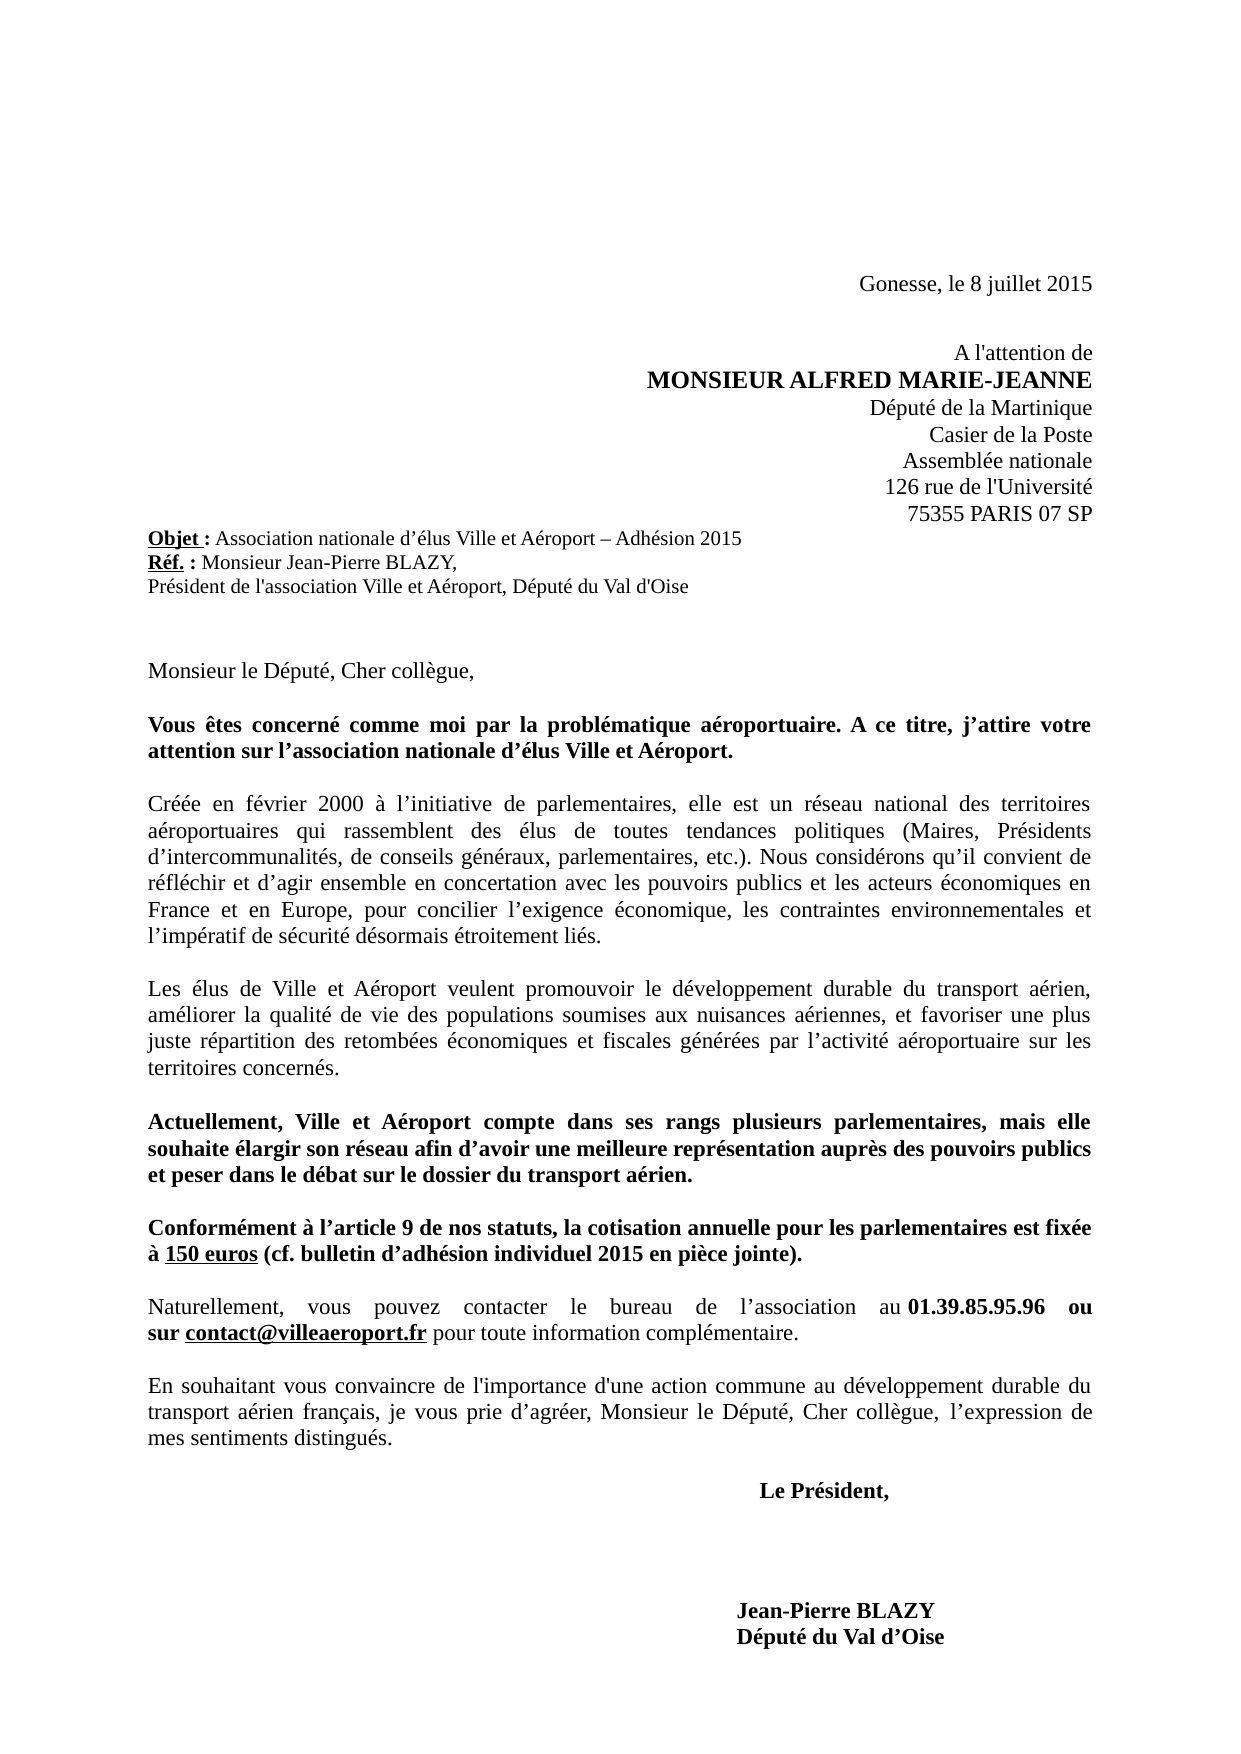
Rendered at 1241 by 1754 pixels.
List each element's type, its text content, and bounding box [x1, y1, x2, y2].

text Gonesse, le 8 juillet 2015 [148, 270, 1093, 296]
text Jean-Pierre BLAZY [148, 1597, 1093, 1623]
text Monsieur le Député, Cher collègue, [148, 657, 1093, 683]
text Objet : Association nationale d’élus Ville et Aéroport – Adhésion 2015 [148, 526, 1093, 550]
text Assemblée nationale 126 rue de l'Université 75355 PARIS 07 SP [148, 447, 1093, 526]
text Président de l'association Ville et Aéroport, Député du Val d'Oise [148, 574, 1093, 598]
text Casier de la Poste [148, 421, 1093, 447]
text Créée en février 2000 à l’initiative de parlementaires, elle est un réseau national des territoires aéroportuaires qui rassemblent des élus de toutes tendances politiques (Maires, Présidents d’intercommunalités, de conseils généraux, parlementaires, etc.). Nous considérons qu’il convient de réfléchir et d’agir ensemble en concertation avec les pouvoirs publics et les acteurs économiques en France et en Europe, pour concilier l’exigence économique, les contraintes environnementales et l’impératif de sécurité désormais étroitement liés. [148, 790, 1093, 948]
text Réf. : Monsieur Jean-Pierre BLAZY, [148, 550, 1093, 574]
text Actuellement, Ville et Aéroport compte dans ses rangs plusieurs parlementaires, mais elle souhaite élargir son réseau afin d’avoir une meilleure représentation auprès des pouvoirs publics et peser dans le débat sur le dossier du transport aérien. [148, 1108, 1093, 1187]
text Vous êtes concerné comme moi par la problématique aéroportuaire. A ce titre, j’attire votre attention sur l’association nationale d’élus Ville et Aéroport. [148, 711, 1093, 764]
text Les élus de Ville et Aéroport veulent promouvoir le développement durable du transport aérien, améliorer la qualité de vie des populations soumises aux nuisances aériennes, et favoriser une plus juste répartition des retombées économiques et fiscales générées par l’activité aéroportuaire sur les territoires concernés. [148, 975, 1093, 1080]
text MONSIEUR ALFRED MARIE-JEANNE [148, 366, 1093, 394]
text Député du Val d’Oise [148, 1623, 1093, 1650]
text Le Président, [148, 1477, 1093, 1503]
text Naturellement, vous pouvez contacter le bureau de l’association au 01.39.85.95.96 ou sur contact@villeaeroport.fr pour toute information complémentaire. [148, 1293, 1093, 1345]
text A l'attention de [148, 339, 1093, 366]
text En souhaitant vous convaincre de l'importance d'une action commune au développement durable du transport aérien français, je vous prie d’agréer, Monsieur le Député, Cher collègue, l’expression de mes sentiments distingués. [148, 1372, 1093, 1451]
text Député de la Martinique [148, 394, 1093, 421]
text Conformément à l’article 9 de nos statuts, la cotisation annuelle pour les parlementaires est fixée à 150 euros (cf. bulletin d’adhésion individuel 2015 en pièce jointe). [148, 1214, 1093, 1266]
